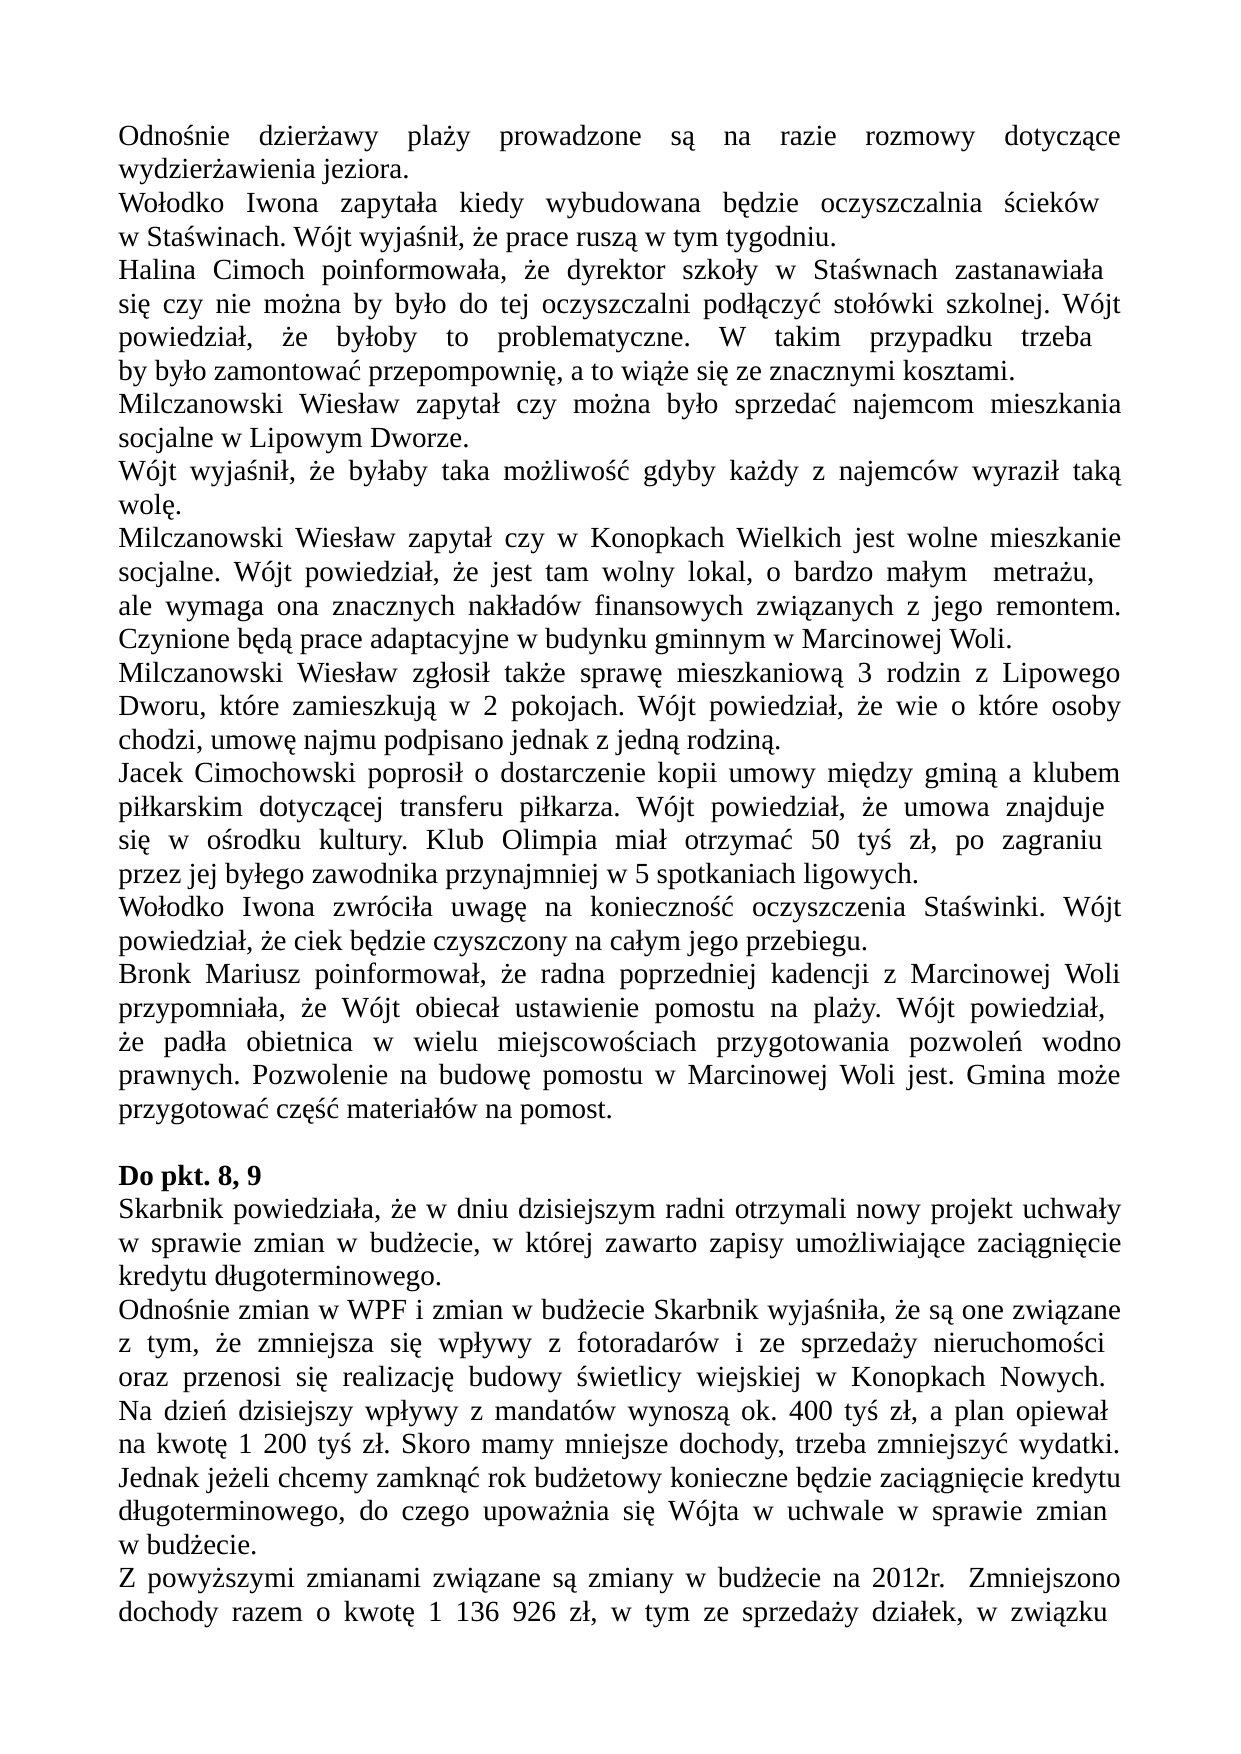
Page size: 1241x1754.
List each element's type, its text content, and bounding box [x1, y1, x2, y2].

text Wołodko Iwona zapytała kiedy wybudowana będzie oczyszczalnia ścieków w Staświnach. Wójt wyjaśnił, że prace ruszą w tym tygodniu. [118, 185, 1122, 252]
text Wołodko Iwona zwróciła uwagę na konieczność oczyszczenia Staświnki. Wójt powiedział, że ciek będzie czyszczony na całym jego przebiegu. [118, 889, 1122, 957]
text Odnośnie dzierżawy plaży prowadzone są na razie rozmowy dotyczące wydzierżawienia jeziora. [118, 118, 1122, 185]
text Halina Cimoch poinformowała, że dyrektor szkoły w Staśwnach zastanawiała się czy nie można by było do tej oczyszczalni podłączyć stołówki szkolnej. Wójt powiedział, że byłoby to problematyczne. W takim przypadku trzeba by było zamontować przepompownię, a to wiąże się ze znacznymi kosztami. [118, 252, 1122, 386]
text Z powyższymi zmianami związane są zmiany w budżecie na 2012r. Zmniejszono dochody razem o kwotę 1 136 926 zł, w tym ze sprzedaży działek, w związku [118, 1560, 1122, 1627]
text Odnośnie zmian w WPF i zmian w budżecie Skarbnik wyjaśniła, że są one związane z tym, że zmniejsza się wpływy z fotoradarów i ze sprzedaży nieruchomości oraz przenosi się realizację budowy świetlicy wiejskiej w Konopkach Nowych. Na dzień dzisiejszy wpływy z mandatów wynoszą ok. 400 tyś zł, a plan opiewał na kwotę 1 200 tyś zł. Skoro mamy mniejsze dochody, trzeba zmniejszyć wydatki. Jednak jeżeli chcemy zamknąć rok budżetowy konieczne będzie zaciągnięcie kredytu długoterminowego, do czego upoważnia się Wójta w uchwale w sprawie zmian w budżecie. [118, 1292, 1122, 1560]
text Do pkt. 8, 9 [118, 1158, 1122, 1191]
text Skarbnik powiedziała, że w dniu dzisiejszym radni otrzymali nowy projekt uchwały w sprawie zmian w budżecie, w której zawarto zapisy umożliwiające zaciągnięcie kredytu długoterminowego. [118, 1191, 1122, 1292]
text Milczanowski Wiesław zapytał czy można było sprzedać najemcom mieszkania socjalne w Lipowym Dworze. [118, 386, 1122, 453]
text Jacek Cimochowski poprosił o dostarczenie kopii umowy między gminą a klubem piłkarskim dotyczącej transferu piłkarza. Wójt powiedział, że umowa znajduje się w ośrodku kultury. Klub Olimpia miał otrzymać 50 tyś zł, po zagraniu przez jej byłego zawodnika przynajmniej w 5 spotkaniach ligowych. [118, 755, 1122, 889]
text Milczanowski Wiesław zapytał czy w Konopkach Wielkich jest wolne mieszkanie socjalne. Wójt powiedział, że jest tam wolny lokal, o bardzo małym metrażu, ale wymaga ona znacznych nakładów finansowych związanych z jego remontem. Czynione będą prace adaptacyjne w budynku gminnym w Marcinowej Woli. [118, 521, 1122, 655]
text Wójt wyjaśnił, że byłaby taka możliwość gdyby każdy z najemców wyraził taką wolę. [118, 453, 1122, 521]
text Milczanowski Wiesław zgłosił także sprawę mieszkaniową 3 rodzin z Lipowego Dworu, które zamieszkują w 2 pokojach. Wójt powiedział, że wie o które osoby chodzi, umowę najmu podpisano jednak z jedną rodziną. [118, 655, 1122, 755]
text Bronk Mariusz poinformował, że radna poprzedniej kadencji z Marcinowej Woli przypomniała, że Wójt obiecał ustawienie pomostu na plaży. Wójt powiedział, że padła obietnica w wielu miejscowościach przygotowania pozwoleń wodno prawnych. Pozwolenie na budowę pomostu w Marcinowej Woli jest. Gmina może przygotować część materiałów na pomost. [118, 957, 1122, 1124]
